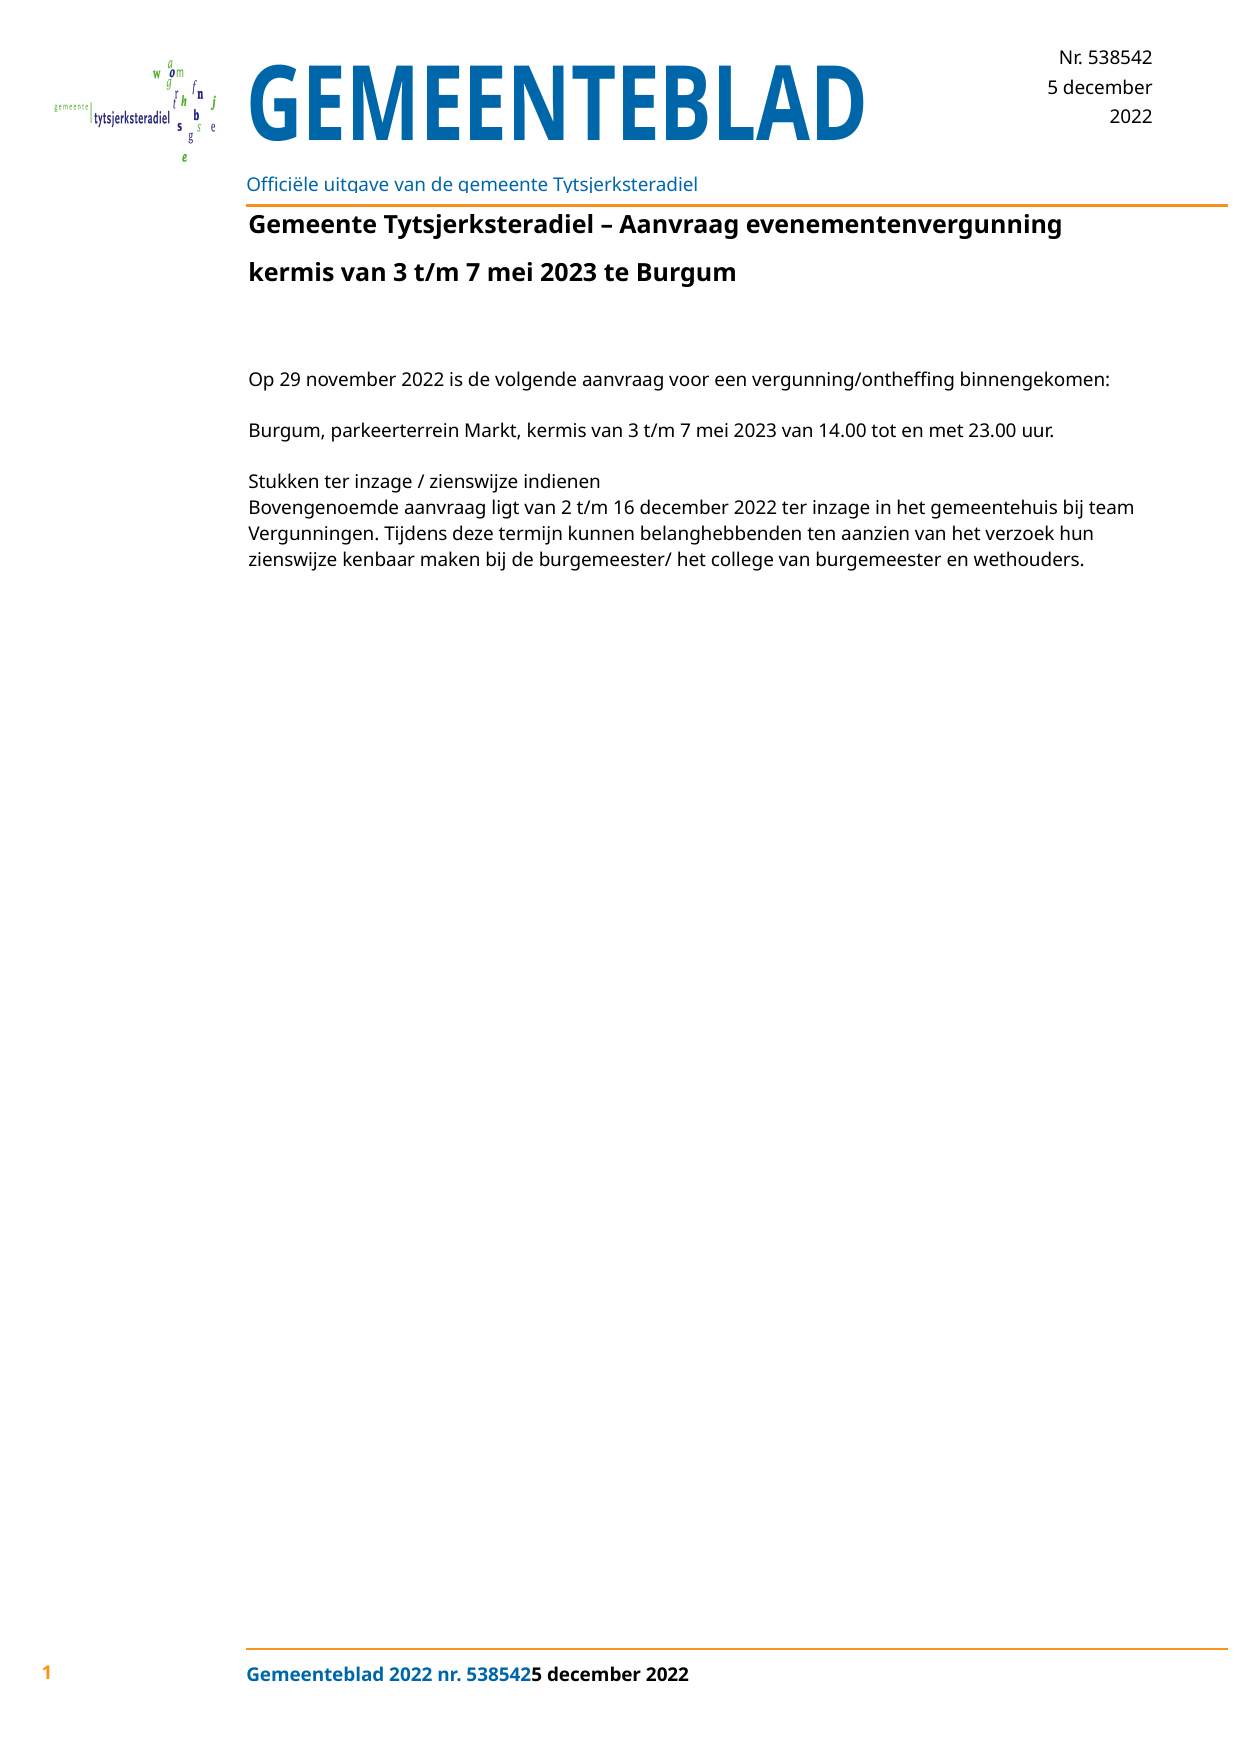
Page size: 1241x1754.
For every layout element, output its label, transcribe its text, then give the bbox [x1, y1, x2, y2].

text Gemeente Tytsjerksteradiel – Aanvraag evenementenvergunning kermis van 3 t/m 7 mei 2023 te Burgum [248, 207, 1152, 288]
text Burgum, parkeerterrein Markt, kermis van 3 t/m 7 mei 2023 van 14.00 tot en met 23.00 uur. [248, 417, 1152, 443]
picture [41, 47, 231, 172]
text Bovengenoemde aanvraag ligt van 2 t/m 16 december 2022 ter inzage in het gemeentehuis bij team Vergunningen. Tijdens deze termijn kunnen belanghebbenden ten aanzien van het verzoek hun zienswijze kenbaar maken bij de burgemeester/ het college van burgemeester en wethouders. [248, 494, 1152, 572]
text Op 29 november 2022 is de volgende aanvraag voor een vergunning/ontheffing binnengekomen: [248, 366, 1152, 391]
text Stukken ter inzage / zienswijze indienen [248, 469, 1152, 494]
